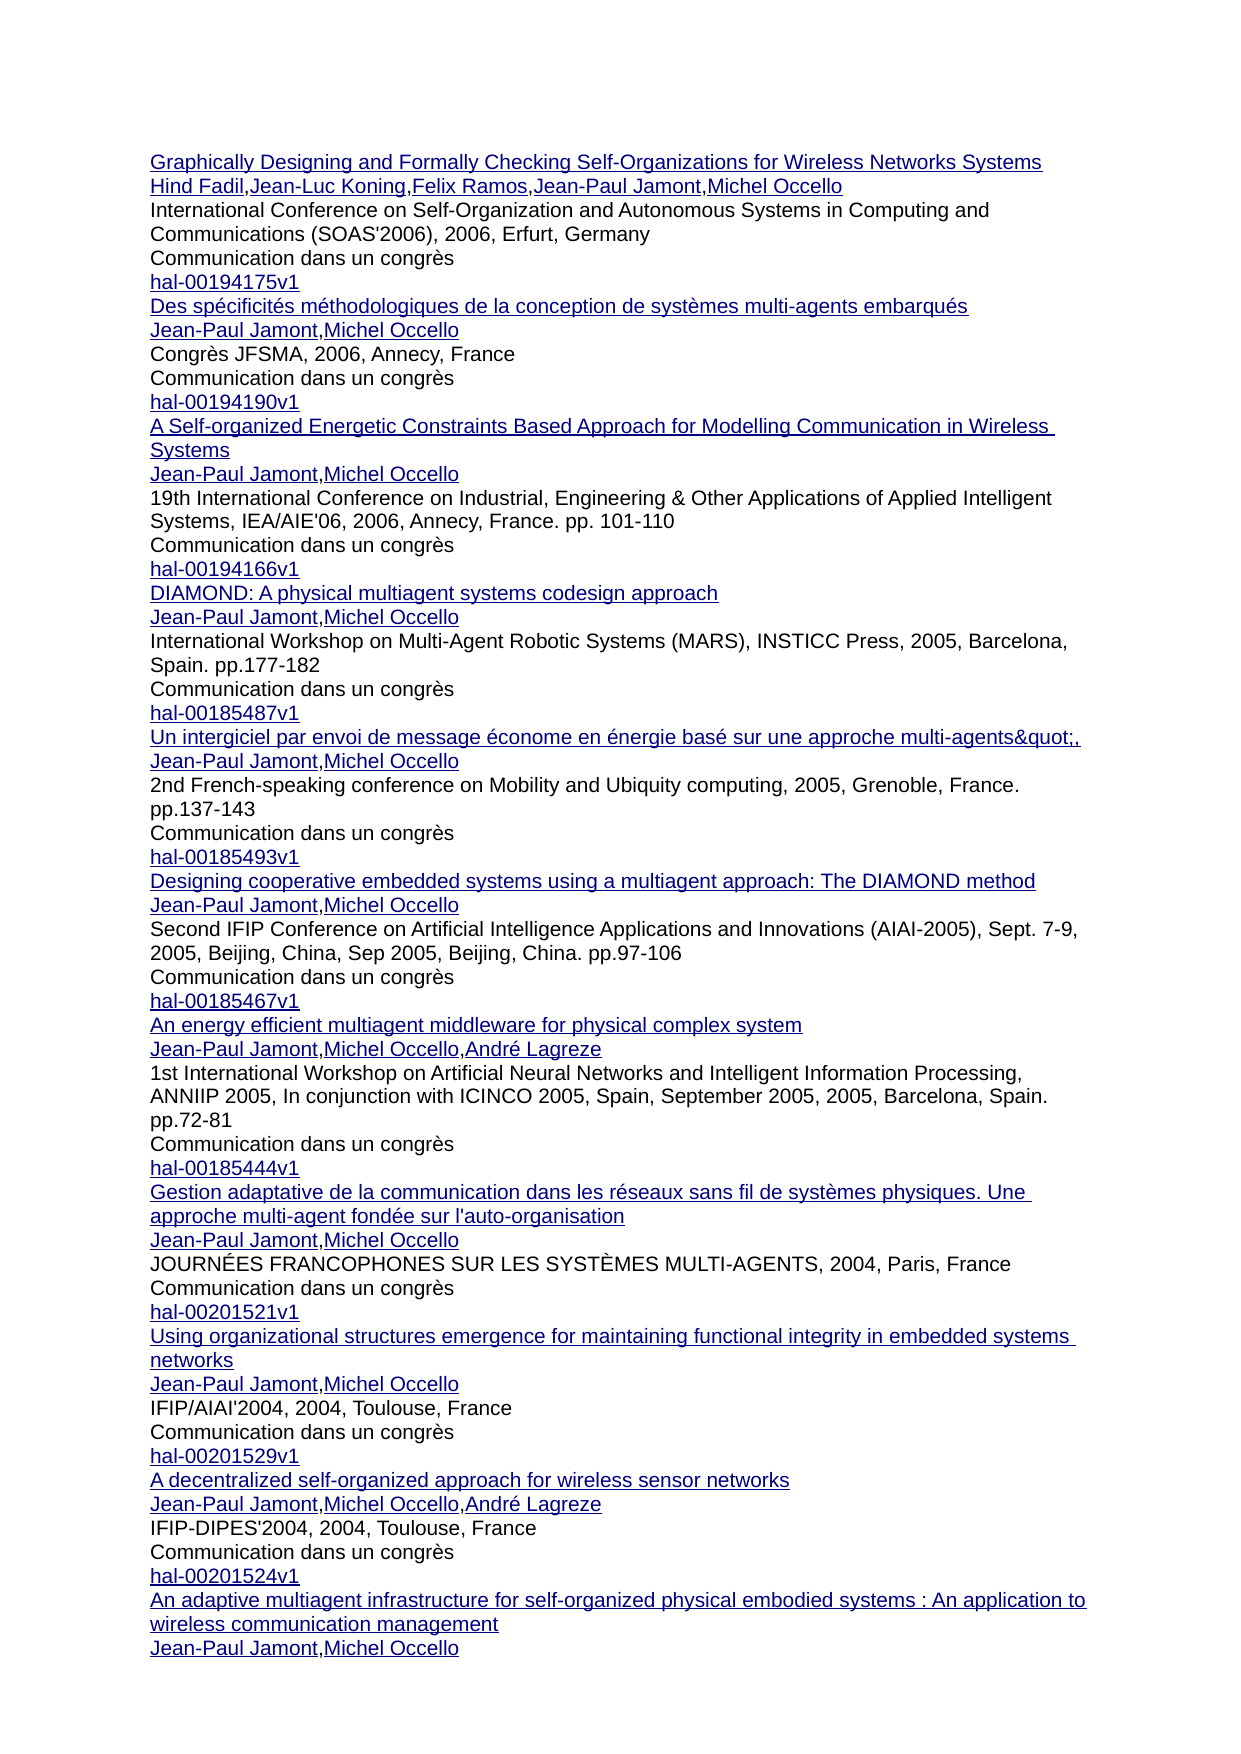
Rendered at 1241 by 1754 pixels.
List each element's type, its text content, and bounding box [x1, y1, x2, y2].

table_cell A Self-organized Energetic Constraints Based Approach for Modelling Communication in Wireless Systems Jean-Paul Jamont,Michel Occello 19th International Conference on Industrial, Engineering & Other Applications of Applied Intelligent Systems, IEA/AIE'06, 2006, Annecy, France. pp. 101-110 Communication dans un congrès hal-00194166v1 [150, 414, 1090, 581]
table_cell Using organizational structures emergence for maintaining functional integrity in embedded systems networks Jean-Paul Jamont,Michel Occello IFIP/AIAI'2004, 2004, Toulouse, France Communication dans un congrès hal-00201529v1 [150, 1324, 1090, 1468]
table_cell Gestion adaptative de la communication dans les réseaux sans fil de systèmes physiques. Une approche multi-agent fondée sur l'auto-organisation Jean-Paul Jamont,Michel Occello JOURNÉES FRANCOPHONES SUR LES SYSTÈMES MULTI-AGENTS, 2004, Paris, France Communication dans un congrès hal-00201521v1 [150, 1180, 1090, 1324]
table_cell Des spécificités méthodologiques de la conception de systèmes multi-agents embarqués Jean-Paul Jamont,Michel Occello Congrès JFSMA, 2006, Annecy, France Communication dans un congrès hal-00194190v1 [150, 294, 1090, 413]
table_cell Designing cooperative embedded systems using a multiagent approach: The DIAMOND method Jean-Paul Jamont,Michel Occello Second IFIP Conference on Artificial Intelligence Applications and Innovations (AIAI-2005), Sept. 7-9, 2005, Beijing, China, Sep 2005, Beijing, China. pp.97-106 Communication dans un congrès hal-00185467v1 [150, 869, 1090, 1012]
table_cell An adaptive multiagent infrastructure for self-organized physical embodied systems : An application to wireless communication management Jean-Paul Jamont,Michel Occello [150, 1588, 1090, 1659]
table_cell An energy efficient multiagent middleware for physical complex system Jean-Paul Jamont,Michel Occello,André Lagreze 1st International Workshop on Artificial Neural Networks and Intelligent Information Processing, ANNIIP 2005, In conjunction with ICINCO 2005, Spain, September 2005, 2005, Barcelona, Spain. pp.72-81 Communication dans un congrès hal-00185444v1 [150, 1013, 1090, 1180]
table_cell Graphically Designing and Formally Checking Self-Organizations for Wireless Networks Systems Hind Fadil,Jean-Luc Koning,Felix Ramos,Jean-Paul Jamont,Michel Occello International Conference on Self-Organization and Autonomous Systems in Computing and Communications (SOAS'2006), 2006, Erfurt, Germany Communication dans un congrès hal-00194175v1 [150, 150, 1090, 294]
table_cell DIAMOND: A physical multiagent systems codesign approach Jean-Paul Jamont,Michel Occello International Workshop on Multi-Agent Robotic Systems (MARS), INSTICC Press, 2005, Barcelona, Spain. pp.177-182 Communication dans un congrès hal-00185487v1 [150, 581, 1090, 725]
table_cell Un intergiciel par envoi de message économe en énergie basé sur une approche multi-agents&quot;, Jean-Paul Jamont,Michel Occello 2nd French-speaking conference on Mobility and Ubiquity computing, 2005, Grenoble, France. pp.137-143 Communication dans un congrès hal-00185493v1 [150, 725, 1090, 869]
table_cell A decentralized self-organized approach for wireless sensor networks Jean-Paul Jamont,Michel Occello,André Lagreze IFIP-DIPES'2004, 2004, Toulouse, France Communication dans un congrès hal-00201524v1 [150, 1468, 1090, 1587]
